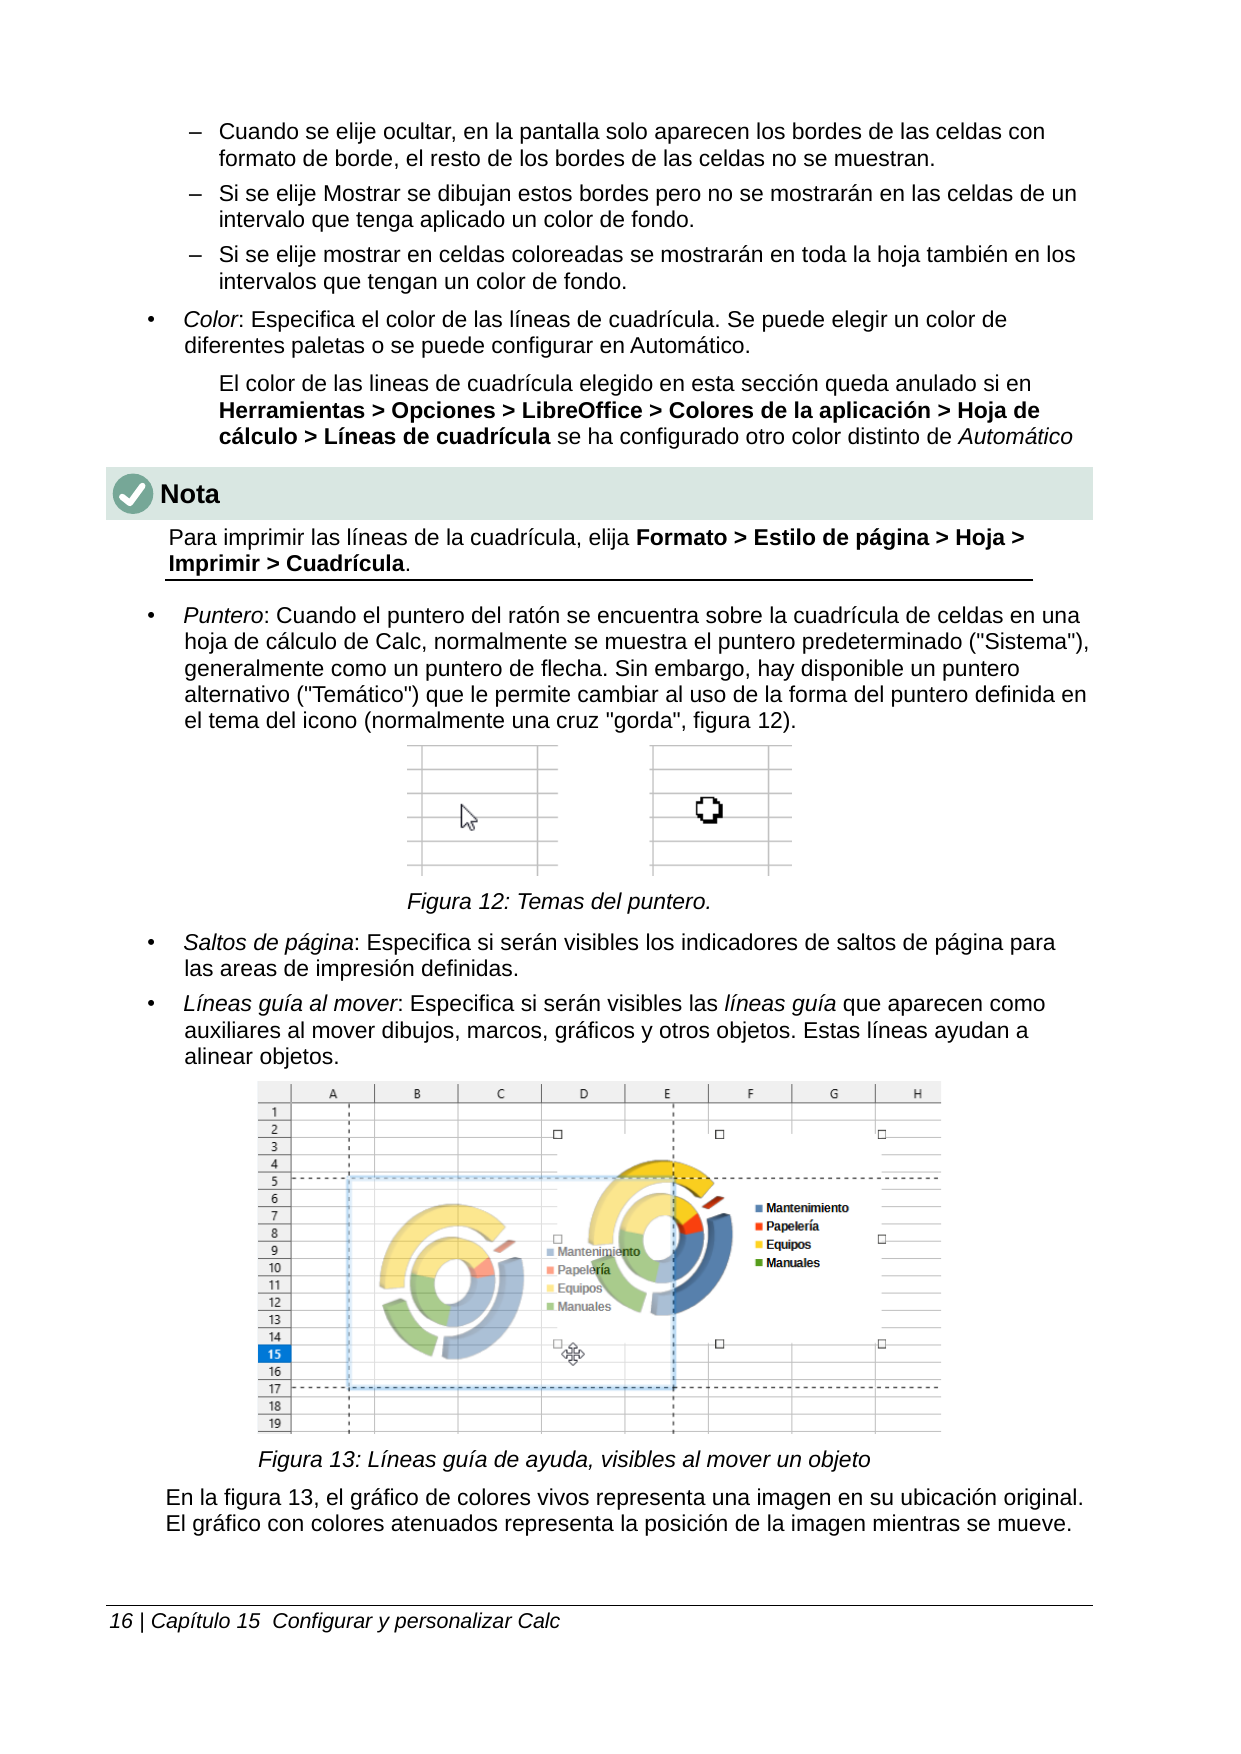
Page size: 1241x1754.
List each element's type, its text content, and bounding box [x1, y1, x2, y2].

list Puntero: Cuando el puntero del ratón se encuentra sobre la cuadrícula de celdas en una hoja de cálculo de Calc, normalmente se muestra el puntero predeterminado ("Sistema"), generalmente como un puntero de flecha. Sin embargo, hay disponible un puntero alternativo ("Temático") que le permite cambiar al uso de la forma del puntero definida en el tema del icono (normalmente una cruz "gorda", figura 12). [144, 599, 1093, 737]
picture [257, 1081, 942, 1434]
list Saltos de página: Especifica si serán visibles los indicadores de saltos de página para las areas de impresión definidas. [144, 926, 1093, 981]
list El color de las lineas de cuadrícula elegido en esta sección queda anulado si en Herramientas > Opciones > LibreOffice > Colores de la aplicación > Hoja de cálculo > Líneas de cuadrícula se ha configurado otro color distinto de Automático [219, 370, 1093, 449]
text Figura 12: Temas del puntero. [407, 888, 792, 914]
text En la figura 13, el gráfico de colores vivos representa una imagen en su ubicación original. El gráfico con colores atenuados representa la posición de la imagen mientras se mueve. [165, 1484, 1093, 1536]
text Figura 13: Líneas guía de ayuda, visibles al mover un objeto [258, 1446, 941, 1472]
list Si se elije Mostrar se dibujan estos bordes pero no se mostrarán en las celdas de un intervalo que tenga aplicado un color de fondo. [189, 180, 1093, 232]
list Líneas guía al mover: Especifica si serán visibles las líneas guía que aparecen como auxiliares al mover dibujos, marcos, gráficos y otros objetos. Estas líneas ayudan a alinear objetos. [144, 987, 1093, 1072]
list Si se elije mostrar en celdas coloreadas se mostrarán en toda la hoja también en los intervalos que tengan un color de fondo. [189, 241, 1093, 294]
list Color: Especifica el color de las líneas de cuadrícula. Se puede elegir un color de diferentes paletas o se puede configurar en Automático. [144, 303, 1093, 361]
subtitle Nota [106, 467, 1093, 520]
list Cuando se elije ocultar, en la pantalla solo aparecen los bordes de las celdas con formato de borde, el resto de los bordes de las celdas no se muestran. [189, 118, 1093, 171]
text Para imprimir las líneas de la cuadrícula, elija Formato > Estilo de página > Hoja > Imprimir > Cuadrícula. [165, 520, 1033, 579]
picture [407, 745, 792, 876]
